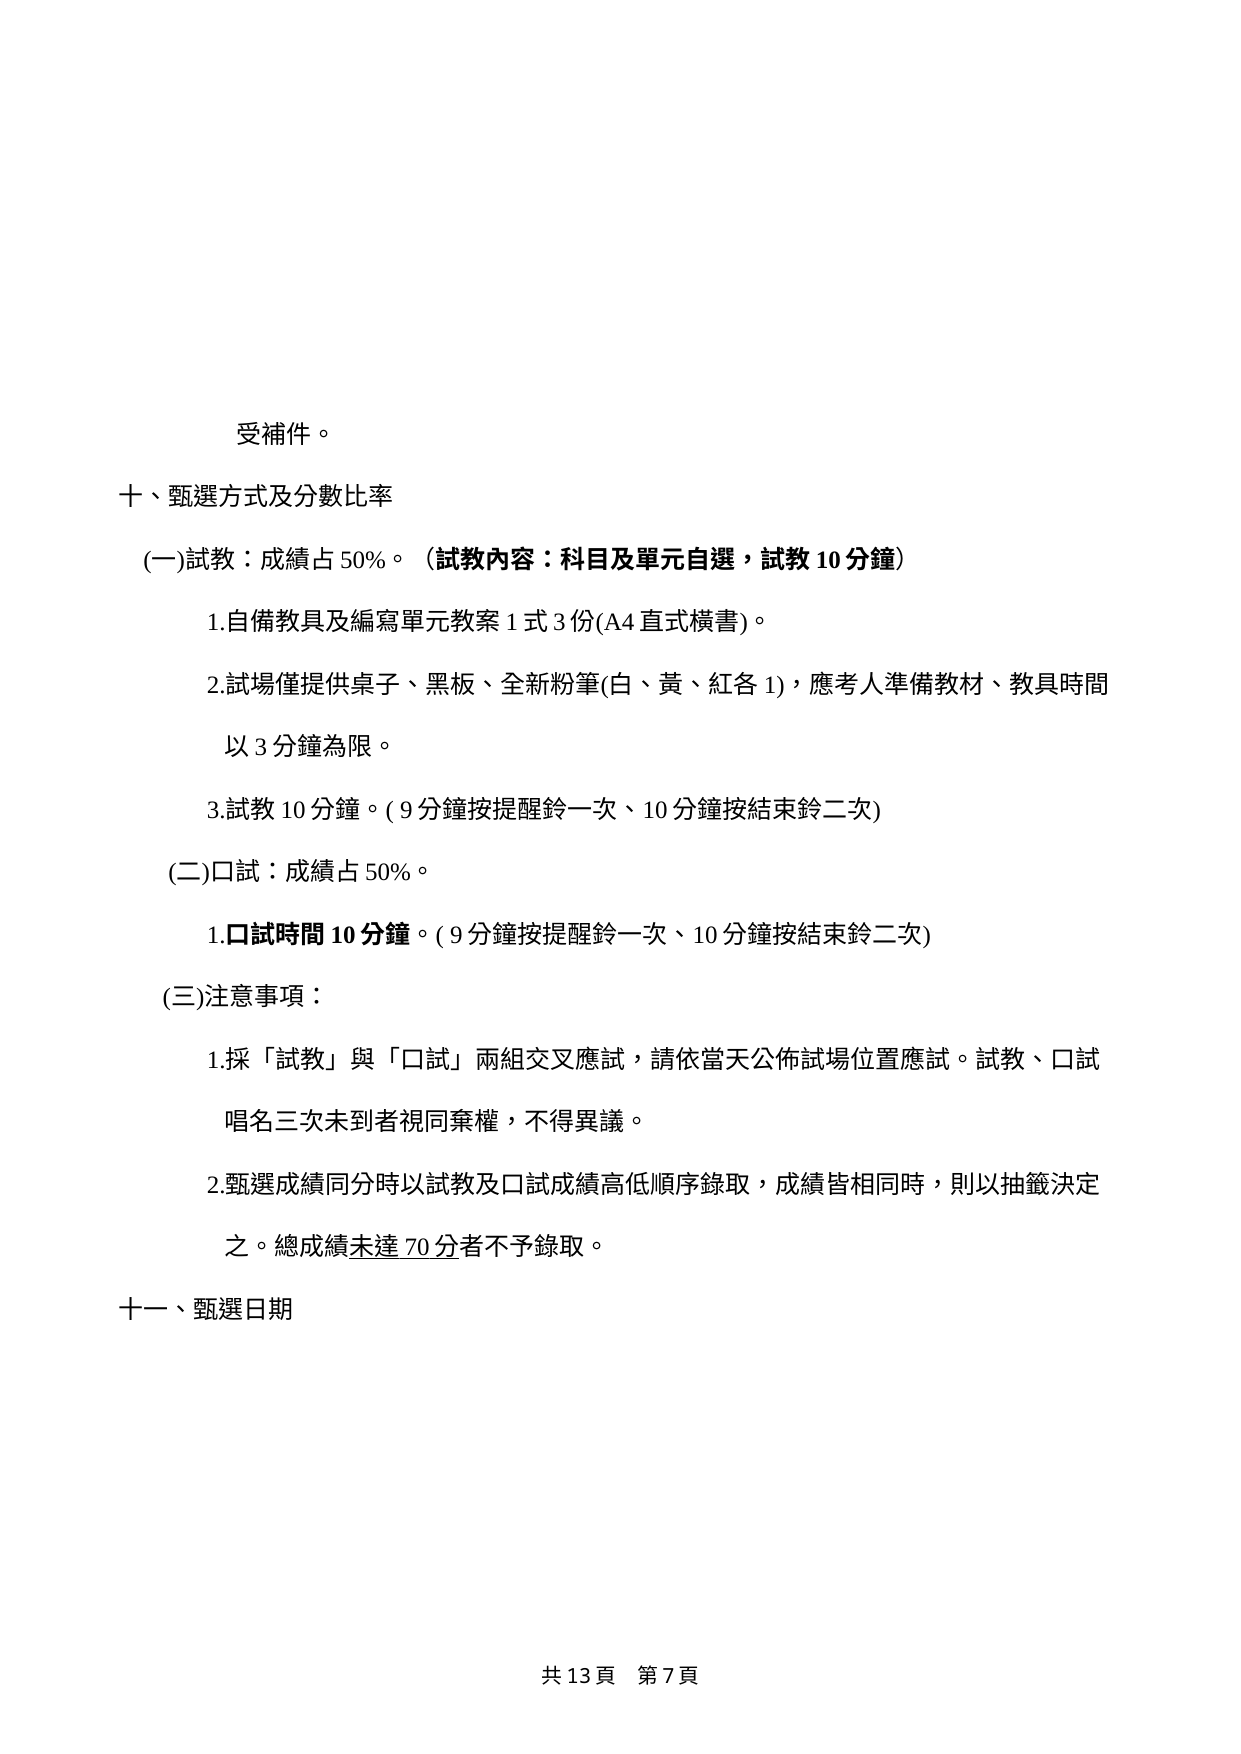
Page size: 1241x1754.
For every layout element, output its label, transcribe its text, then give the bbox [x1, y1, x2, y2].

text 1.自備教具及編寫單元教案1式3份(A4直式橫書)。 [207, 578, 1122, 641]
text 2.試場僅提供桌子、黑板、全新粉筆(白、黃、紅各1)，應考人準備教材、教具時間以3分鐘為限。 [207, 641, 1122, 766]
text 3.試教10分鐘。( 9分鐘按提醒鈴一次、10分鐘按結束鈴二次) [207, 766, 1122, 828]
text 受補件。 [162, 391, 1122, 453]
text (一)試教：成績占50%。（試教內容：科目及單元自選，試教10分鐘） [118, 516, 1122, 578]
text 十、甄選方式及分數比率 [118, 453, 1122, 516]
text 十一、甄選日期 [118, 1266, 1122, 1328]
text (三)注意事項： [118, 953, 1122, 1016]
text 1.採「試教」與「口試」兩組交叉應試，請依當天公佈試場位置應試。試教、口試唱名三次未到者視同棄權，不得異議。 [207, 1016, 1122, 1141]
text 2.甄選成績同分時以試教及口試成績高低順序錄取，成績皆相同時，則以抽籤決定之。總成績未達70分者不予錄取。 [207, 1141, 1122, 1266]
text 1.口試時間10分鐘。( 9分鐘按提醒鈴一次、10分鐘按結束鈴二次) [207, 891, 1122, 953]
text (二)口試：成績占50%。 [168, 828, 1122, 891]
